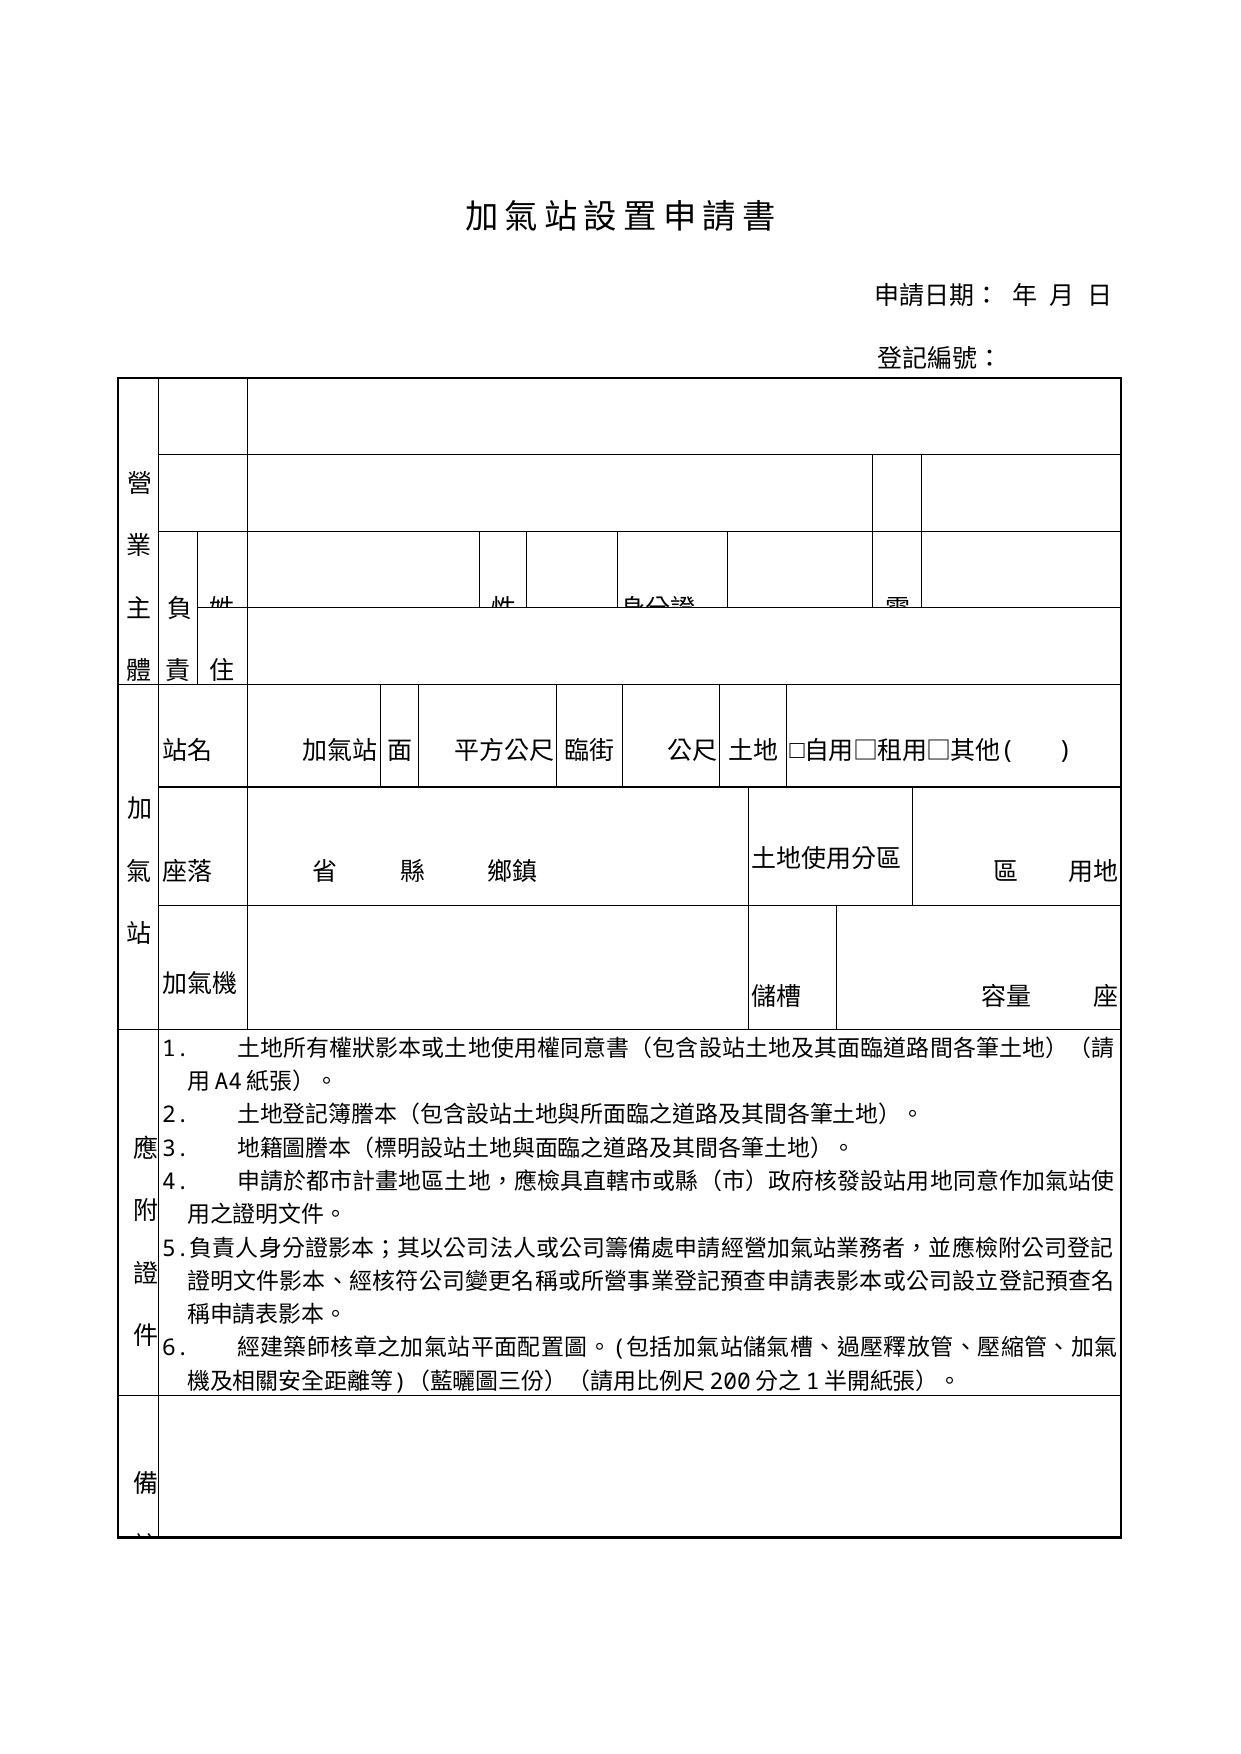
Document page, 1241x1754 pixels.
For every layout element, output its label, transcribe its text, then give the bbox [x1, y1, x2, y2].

table_cell 住 址 [198, 608, 247, 684]
table_header [248, 379, 1120, 454]
table_cell 平方公尺 [419, 685, 556, 786]
table_cell 1. 土地所有權狀影本或土地使用權同意書（包含設站土地及其面臨道路間各筆土地）（請用A4紙張）。 2. 土地登記簿謄本（包含設站土地與所面臨之道路及其間各筆土地）。 3. 地籍圖謄本（標明設站土地與面臨之道路及其間各筆土地）。 4. 申請於都市計畫地區土地，應檢具直轄市或縣（市）政府核發設站用地同意作加氣站使用之證明文件。 5.負責人身分證影本；其以公司法人或公司籌備處申請經營加氣站業務者，並應檢附公司登記證明文件影本、經核符公司變更名稱或所營事業登記預查申請表影本或公司設立登記預查名稱申請表影本。 6. 經建築師核章之加氣站平面配置圖。(包括加氣站儲氣槽、過壓釋放管、壓縮管、加氣機及相關安全距離等)（藍曬圖三份）（請用比例尺200分之1半開紙張）。 7. 加氣站設站位置及附近狀況圖。（請用A3紙張）。 [159, 1030, 1120, 1395]
table_cell 土地 屬權 [720, 685, 786, 786]
table_cell 區 用地 [913, 788, 1120, 904]
table_cell [248, 906, 748, 1028]
table_cell 身分證 統一編號 [618, 532, 727, 607]
table_cell 儲槽 座數 [749, 906, 836, 1028]
table_cell [248, 532, 479, 607]
table_cell [159, 1396, 1120, 1536]
table_cell 容量 座 [837, 906, 1120, 1028]
table_cell 電 話 [873, 455, 921, 531]
table_header 營業主體 [119, 379, 158, 684]
text 登記編號： [118, 314, 1003, 377]
table_cell [728, 532, 872, 607]
table_cell 備註欄 [119, 1396, 158, 1536]
table_cell 臨街 面寬 [557, 685, 622, 786]
table_cell [922, 455, 1120, 531]
table_cell 公尺 [623, 685, 719, 786]
table_cell [248, 608, 1120, 684]
table_cell 省 縣 鄉鎮 段 小段 地號 市 市 市區 [248, 788, 748, 904]
table_cell 座落 [159, 788, 247, 904]
table_cell □自用□租用□其他( ) [787, 685, 1120, 786]
table_cell 應附證件 [119, 1030, 158, 1395]
table_cell 負責人 [159, 532, 197, 684]
table_cell 姓 名 [198, 532, 247, 607]
table_cell 加氣機數量 [159, 906, 247, 1028]
table_cell 地址 [159, 455, 247, 531]
text 加氣站設置申請書 [118, 189, 1122, 238]
table_cell 加氣站 [248, 685, 380, 786]
table_cell 電 話 [873, 532, 921, 607]
table_cell 面 積 [381, 685, 418, 786]
table_cell 土地使用分區及使用地類別 [749, 788, 912, 904]
table_cell [248, 455, 872, 531]
table_cell 性 別 [480, 532, 526, 607]
table_header 名稱 [159, 379, 247, 454]
table_cell [527, 532, 617, 607]
text 申請日期： 年 月 日 [118, 252, 1112, 314]
table_cell [922, 532, 1120, 607]
table_cell 站名 [159, 685, 247, 786]
table_cell 加氣站 [119, 685, 158, 1028]
